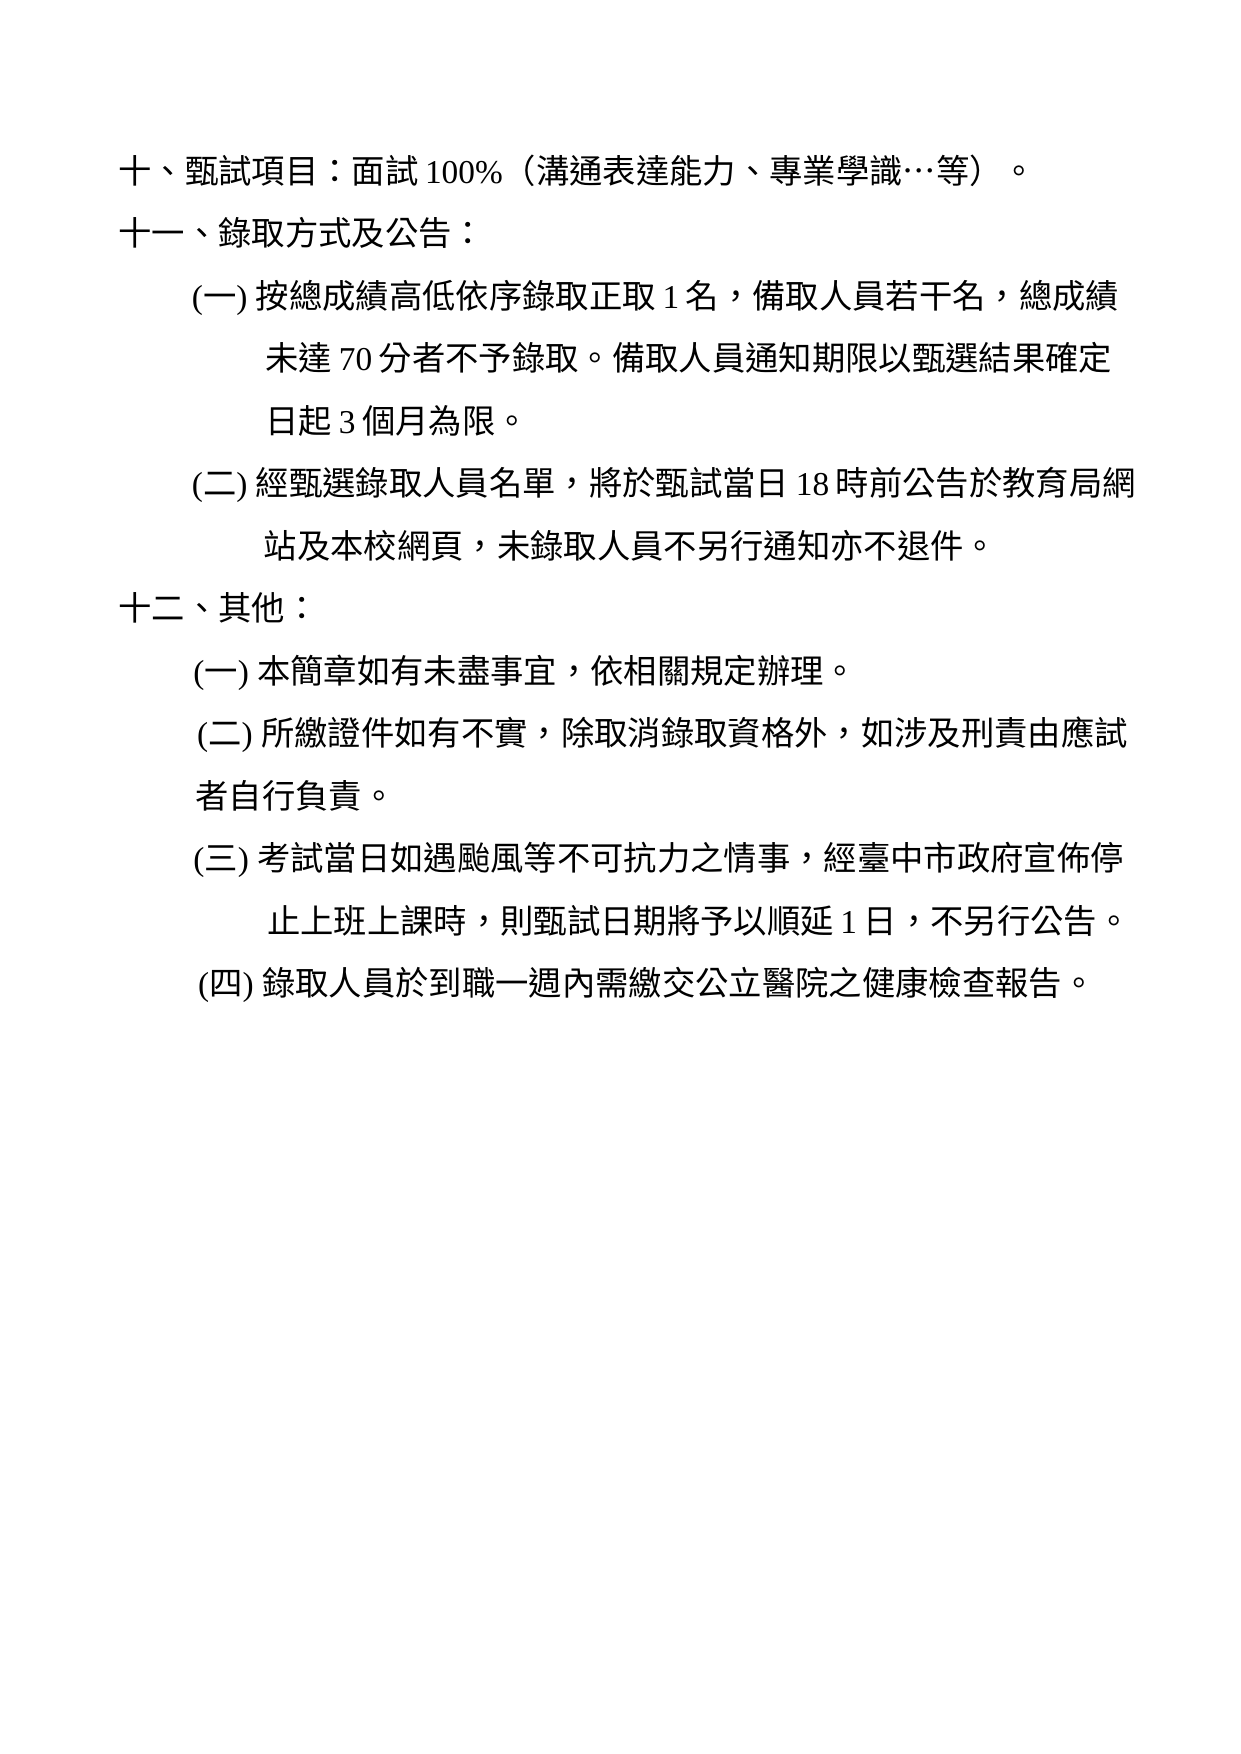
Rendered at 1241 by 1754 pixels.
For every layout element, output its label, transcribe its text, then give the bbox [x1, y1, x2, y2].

text (一) 按總成績高低依序錄取正取1名，備取人員若干名，總成績未達70分者不予錄取。備取人員通知期限以甄選結果確定日起3個月為限。 [192, 252, 1137, 439]
text (一) 本簡章如有未盡事宜，依相關規定辦理。 [118, 627, 1137, 689]
text 十一、錄取方式及公告： [118, 189, 1137, 252]
text 者自行負責。 [118, 752, 1137, 814]
text 十二、其他： [118, 564, 1137, 627]
text (二) 所繳證件如有不實，除取消錄取資格外，如涉及刑責由應試 [118, 689, 1137, 752]
text (二) 經甄選錄取人員名單，將於甄試當日18時前公告於教育局網站及本校網頁，未錄取人員不另行通知亦不退件。 [192, 439, 1137, 564]
text (三) 考試當日如遇颱風等不可抗力之情事，經臺中市政府宣佈停止上班上課時，則甄試日期將予以順延1日，不另行公告。 [118, 814, 1137, 939]
text 十、甄試項目：面試100%（溝通表達能力、專業學識…等）。 [118, 127, 1137, 189]
text (四) 錄取人員於到職一週內需繳交公立醫院之健康檢查報告。 [198, 939, 1137, 1002]
